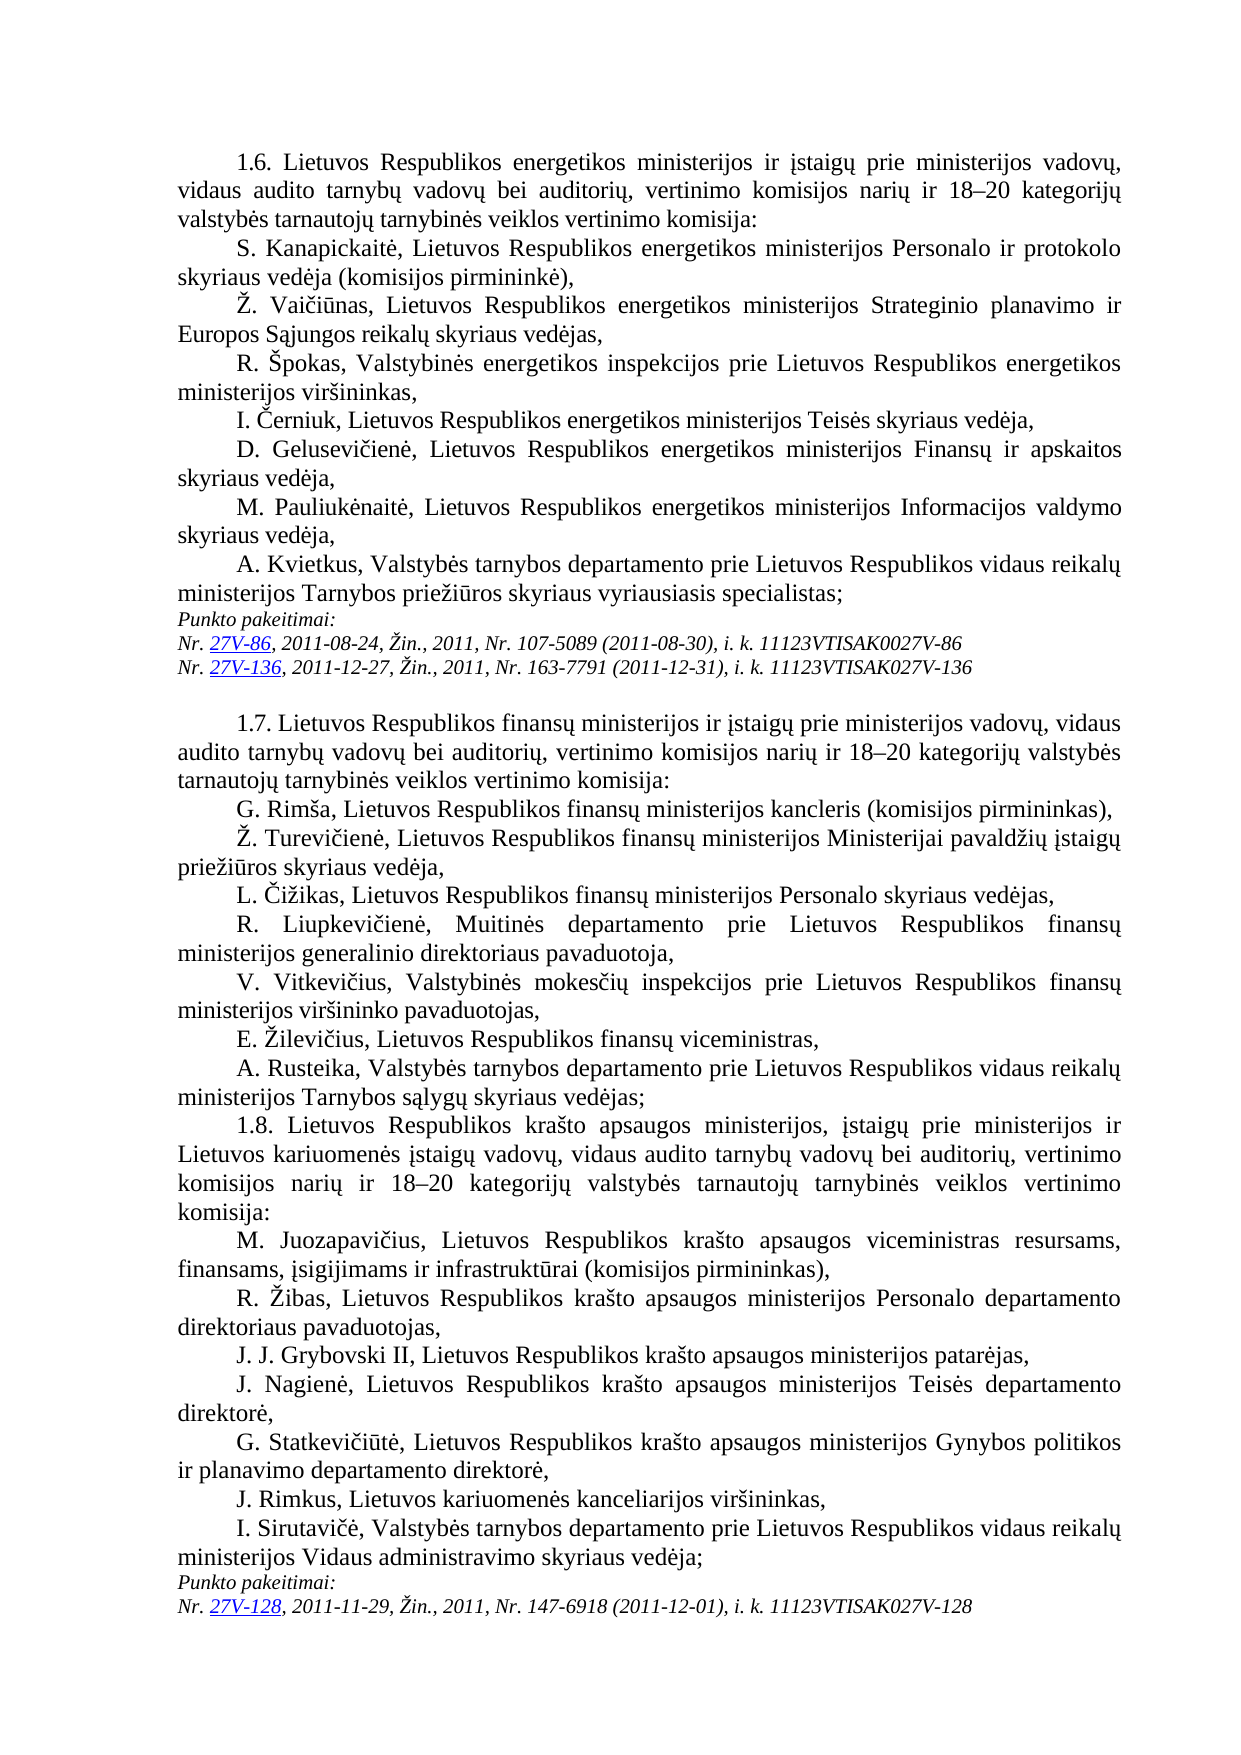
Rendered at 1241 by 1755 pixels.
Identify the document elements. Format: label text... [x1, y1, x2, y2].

text Nr. 27V-86, 2011-08-24, Žin., 2011, Nr. 107-5089 (2011-08-30), i. k. 11123VTISAK0027V-86 [177, 631, 1122, 655]
text Ž. Vaičiūnas, Lietuvos Respublikos energetikos ministerijos Strateginio planavimo ir Europos Sąjungos reikalų skyriaus vedėjas, [177, 291, 1122, 348]
text D. Gelusevičienė, Lietuvos Respublikos energetikos ministerijos Finansų ir apskaitos skyriaus vedėja, [177, 434, 1122, 492]
text S. Kanapickaitė, Lietuvos Respublikos energetikos ministerijos Personalo ir protokolo skyriaus vedėja (komisijos pirmininkė), [177, 233, 1122, 291]
text Punkto pakeitimai: [177, 1570, 1122, 1594]
text Ž. Turevičienė, Lietuvos Respublikos finansų ministerijos Ministerijai pavaldžių įstaigų priežiūros skyriaus vedėja, [177, 823, 1122, 880]
text J. Rimkus, Lietuvos kariuomenės kanceliarijos viršininkas, [177, 1484, 1122, 1513]
text M. Pauliukėnaitė, Lietuvos Respublikos energetikos ministerijos Informacijos valdymo skyriaus vedėja, [177, 492, 1122, 549]
text R. Žibas, Lietuvos Respublikos krašto apsaugos ministerijos Personalo departamento direktoriaus pavaduotojas, [177, 1283, 1122, 1340]
text A. Rusteika, Valstybės tarnybos departamento prie Lietuvos Respublikos vidaus reikalų ministerijos Tarnybos sąlygų skyriaus vedėjas; [177, 1053, 1122, 1110]
text A. Kvietkus, Valstybės tarnybos departamento prie Lietuvos Respublikos vidaus reikalų ministerijos Tarnybos priežiūros skyriaus vyriausiasis specialistas; [177, 549, 1122, 607]
text G. Statkevičiūtė, Lietuvos Respublikos krašto apsaugos ministerijos Gynybos politikos ir planavimo departamento direktorė, [177, 1427, 1122, 1484]
text 1.7. Lietuvos Respublikos finansų ministerijos ir įstaigų prie ministerijos vadovų, vidaus audito tarnybų vadovų bei auditorių, vertinimo komisijos narių ir 18–20 kategorijų valstybės tarnautojų tarnybinės veiklos vertinimo komisija: [177, 708, 1122, 794]
text I. Sirutavičė, Valstybės tarnybos departamento prie Lietuvos Respublikos vidaus reikalų ministerijos Vidaus administravimo skyriaus vedėja; [177, 1513, 1122, 1570]
text M. Juozapavičius, Lietuvos Respublikos krašto apsaugos viceministras resursams, finansams, įsigijimams ir infrastruktūrai (komisijos pirmininkas), [177, 1225, 1122, 1283]
text E. Žilevičius, Lietuvos Respublikos finansų viceministras, [177, 1024, 1122, 1053]
text Nr. 27V-136, 2011-12-27, Žin., 2011, Nr. 163-7791 (2011-12-31), i. k. 11123VTISAK027V-136 [177, 655, 1122, 679]
text L. Čižikas, Lietuvos Respublikos finansų ministerijos Personalo skyriaus vedėjas, [177, 880, 1122, 909]
text 1.6. Lietuvos Respublikos energetikos ministerijos ir įstaigų prie ministerijos vadovų, vidaus audito tarnybų vadovų bei auditorių, vertinimo komisijos narių ir 18–20 kategorijų valstybės tarnautojų tarnybinės veiklos vertinimo komisija: [177, 147, 1122, 233]
text J. J. Grybovski II, Lietuvos Respublikos krašto apsaugos ministerijos patarėjas, [177, 1340, 1122, 1369]
text I. Černiuk, Lietuvos Respublikos energetikos ministerijos Teisės skyriaus vedėja, [177, 406, 1122, 434]
text R. Liupkevičienė, Muitinės departamento prie Lietuvos Respublikos finansų ministerijos generalinio direktoriaus pavaduotoja, [177, 909, 1122, 967]
text J. Nagienė, Lietuvos Respublikos krašto apsaugos ministerijos Teisės departamento direktorė, [177, 1369, 1122, 1427]
text Punkto pakeitimai: [177, 607, 1122, 631]
text V. Vitkevičius, Valstybinės mokesčių inspekcijos prie Lietuvos Respublikos finansų ministerijos viršininko pavaduotojas, [177, 967, 1122, 1024]
text R. Špokas, Valstybinės energetikos inspekcijos prie Lietuvos Respublikos energetikos ministerijos viršininkas, [177, 348, 1122, 406]
text Nr. 27V-128, 2011-11-29, Žin., 2011, Nr. 147-6918 (2011-12-01), i. k. 11123VTISAK027V-128 [177, 1594, 1122, 1618]
text 1.8. Lietuvos Respublikos krašto apsaugos ministerijos, įstaigų prie ministerijos ir Lietuvos kariuomenės įstaigų vadovų, vidaus audito tarnybų vadovų bei auditorių, vertinimo komisijos narių ir 18–20 kategorijų valstybės tarnautojų tarnybinės veiklos vertinimo komisija: [177, 1110, 1122, 1225]
text G. Rimša, Lietuvos Respublikos finansų ministerijos kancleris (komisijos pirmininkas), [177, 794, 1122, 823]
